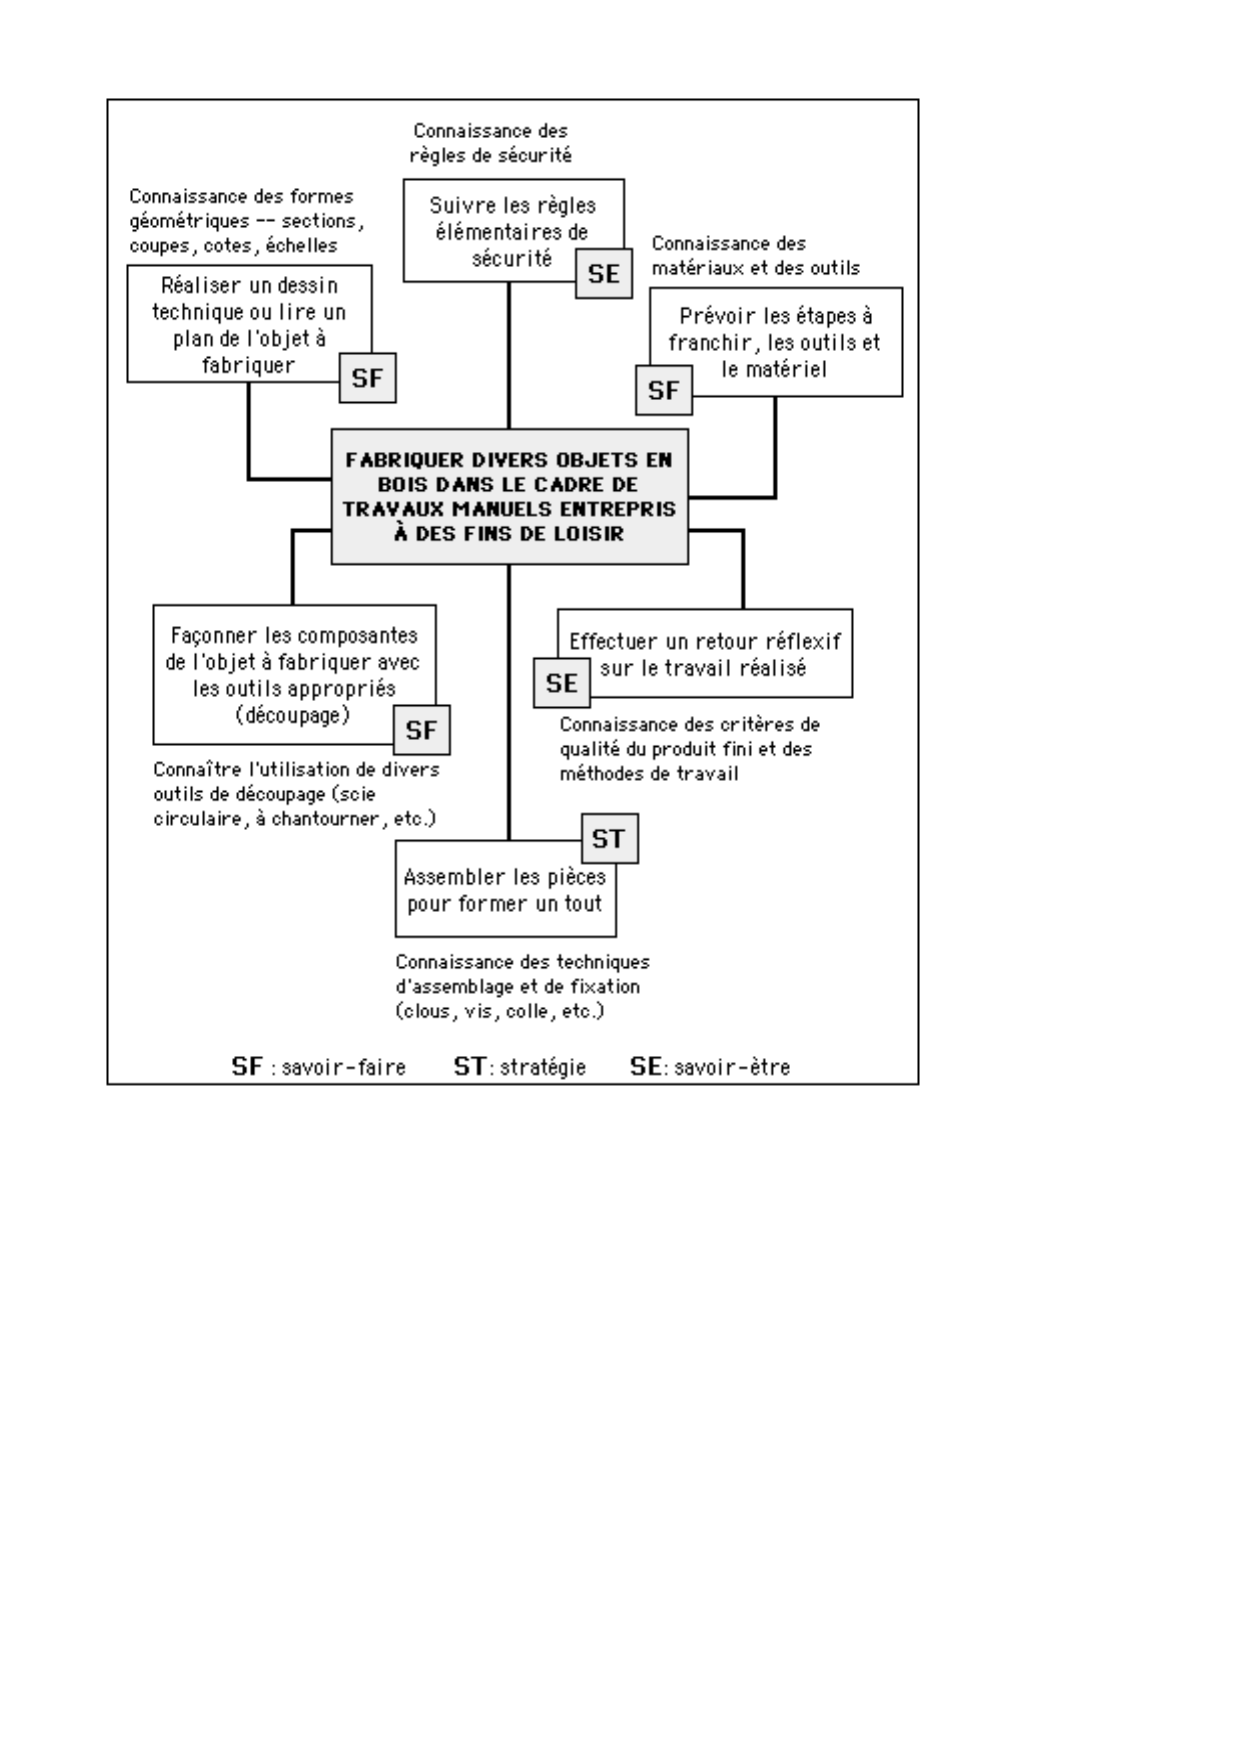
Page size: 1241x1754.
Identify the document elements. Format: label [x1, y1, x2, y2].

picture [105, 97, 922, 1094]
